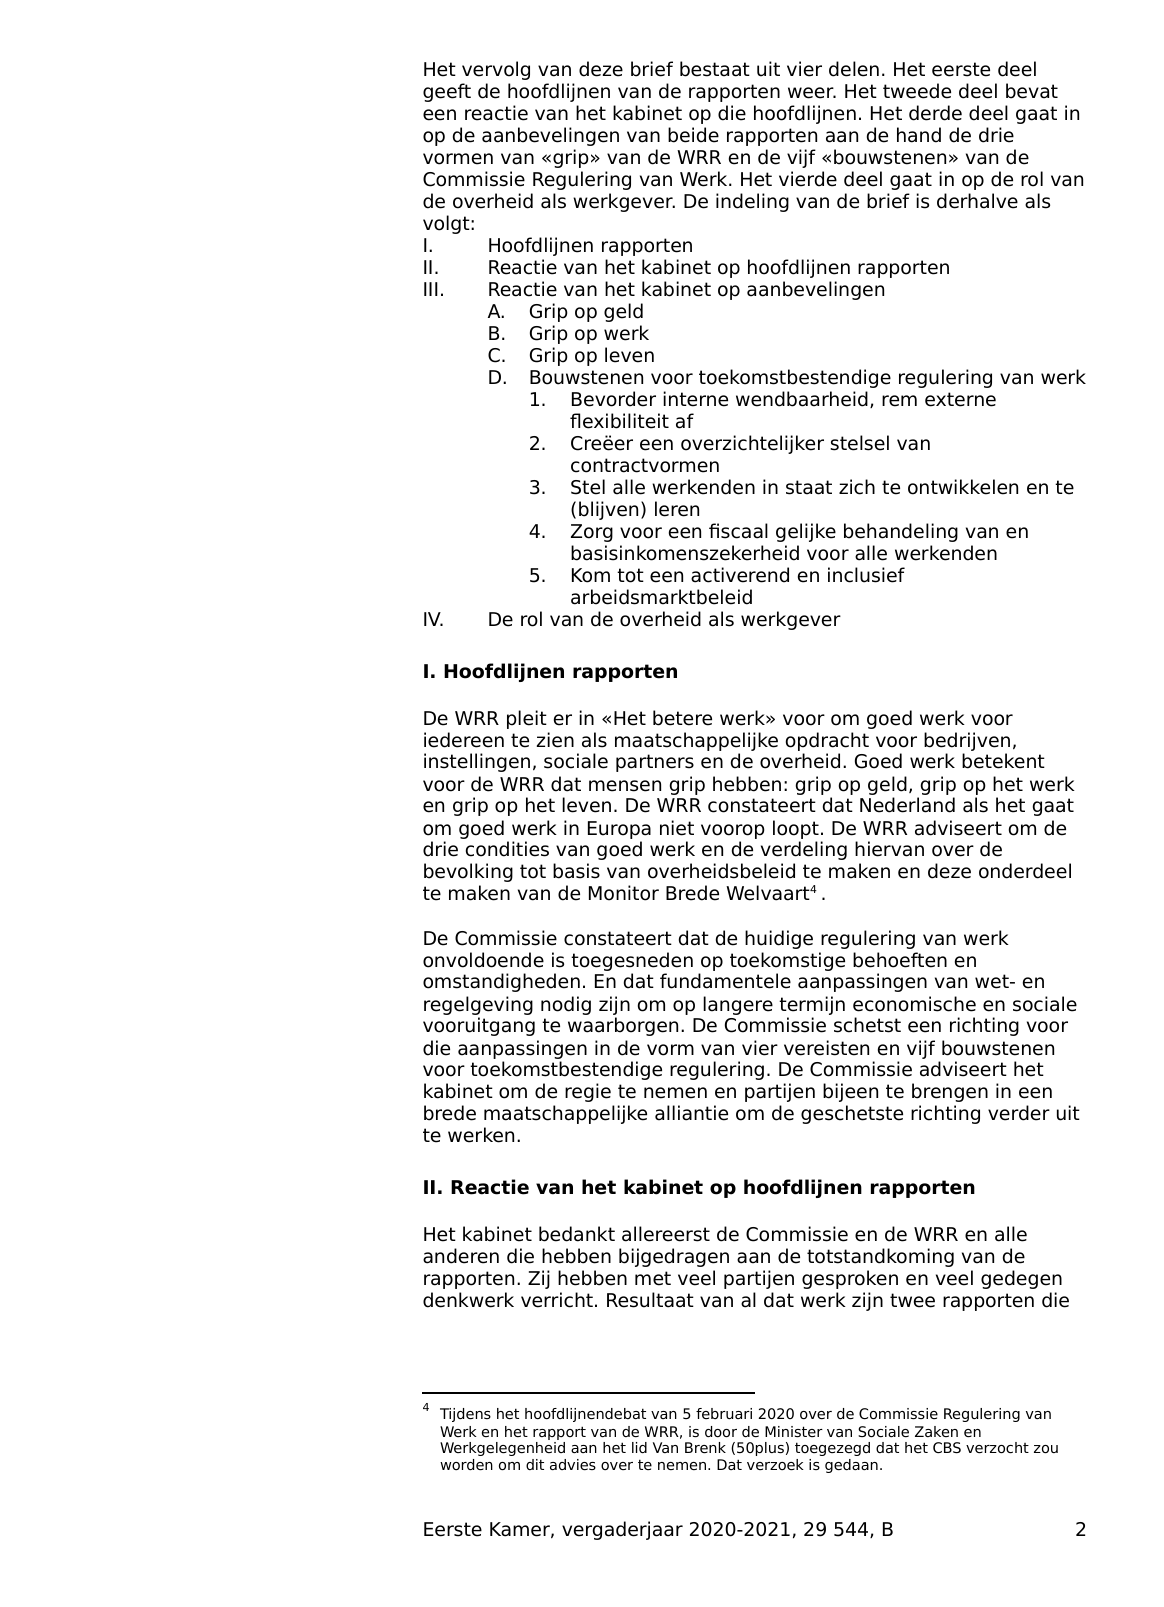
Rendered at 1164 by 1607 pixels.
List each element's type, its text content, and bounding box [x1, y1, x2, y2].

text 4. Zorg voor een fiscaal gelijke behandeling van en basisinkomenszekerheid voor alle werkenden [528, 521, 1087, 564]
text 1. Bevorder interne wendbaarheid, rem externe flexibiliteit af [528, 389, 1087, 433]
text D. Bouwstenen voor toekomstbestendige regulering van werk [487, 367, 1087, 389]
text Tijdens het hoofdlijnendebat van 5 februari 2020 over de Commissie Regulering van Werk en het rapport van de WRR, is door de Minister van Sociale Zaken en Werkgelegenheid aan het lid Van Brenk (50plus) toegezegd dat het CBS verzocht zou worden om dit advies over te nemen. Dat verzoek is gedaan. [422, 1402, 1087, 1474]
text IV. De rol van de overheid als werkgever [422, 608, 1087, 631]
text III. Reactie van het kabinet op aanbevelingen [422, 279, 1087, 301]
text A. Grip op geld [487, 301, 1087, 323]
text 2. Creëer een overzichtelijker stelsel van contractvormen [528, 433, 1087, 477]
text C. Grip op leven [487, 345, 1087, 367]
subtitle II. Reactie van het kabinet op hoofdlijnen rapporten [422, 1177, 1087, 1199]
text 3. Stel alle werkenden in staat zich te ontwikkelen en te (blijven) leren [528, 477, 1087, 521]
text Het vervolg van deze brief bestaat uit vier delen. Het eerste deel geeft de hoofdlijnen van de rapporten weer. Het tweede deel bevat een reactie van het kabinet op die hoofdlijnen. Het derde deel gaat in op de aanbevelingen van beide rapporten aan de hand de drie vormen van «grip» van de WRR en de vijf «bouwstenen» van de Commissie Regulering van Werk. Het vierde deel gaat in op de rol van de overheid als werkgever. De indeling van de brief is derhalve als volgt: [422, 59, 1087, 235]
text De WRR pleit er in «Het betere werk» voor om goed werk voor iedereen te zien als maatschappelijke opdracht voor bedrijven, instellingen, sociale partners en de overheid. Goed werk betekent voor de WRR dat mensen grip hebben: grip op geld, grip op het werk en grip op het leven. De WRR constateert dat Nederland als het gaat om goed werk in Europa niet voorop loopt. De WRR adviseert om de drie condities van goed werk en de verdeling hiervan over de bevolking tot basis van overheidsbeleid te maken en deze onderdeel te maken van de Monitor Brede Welvaart. [422, 707, 1087, 905]
text II. Reactie van het kabinet op hoofdlijnen rapporten [422, 257, 1087, 279]
text Het kabinet bedankt allereerst de Commissie en de WRR en alle anderen die hebben bijgedragen aan de totstandkoming van de rapporten. Zij hebben met veel partijen gesproken en veel gedegen denkwerk verricht. Resultaat van al dat werk zijn twee rapporten die [422, 1224, 1087, 1312]
text B. Grip op werk [487, 323, 1087, 345]
subtitle I. Hoofdlijnen rapporten [422, 661, 1087, 682]
text I. Hoofdlijnen rapporten [422, 235, 1087, 257]
text 5. Kom tot een activerend en inclusief arbeidsmarktbeleid [528, 564, 1087, 608]
text De Commissie constateert dat de huidige regulering van werk onvoldoende is toegesneden op toekomstige behoeften en omstandigheden. En dat fundamentele aanpassingen van wet- en regelgeving nodig zijn om op langere termijn economische en sociale vooruitgang te waarborgen. De Commissie schetst een richting voor die aanpassingen in de vorm van vier vereisten en vijf bouwstenen voor toekomstbestendige regulering. De Commissie adviseert het kabinet om de regie te nemen en partijen bijeen te brengen in een brede maatschappelijke alliantie om de geschetste richting verder uit te werken. [422, 927, 1087, 1147]
